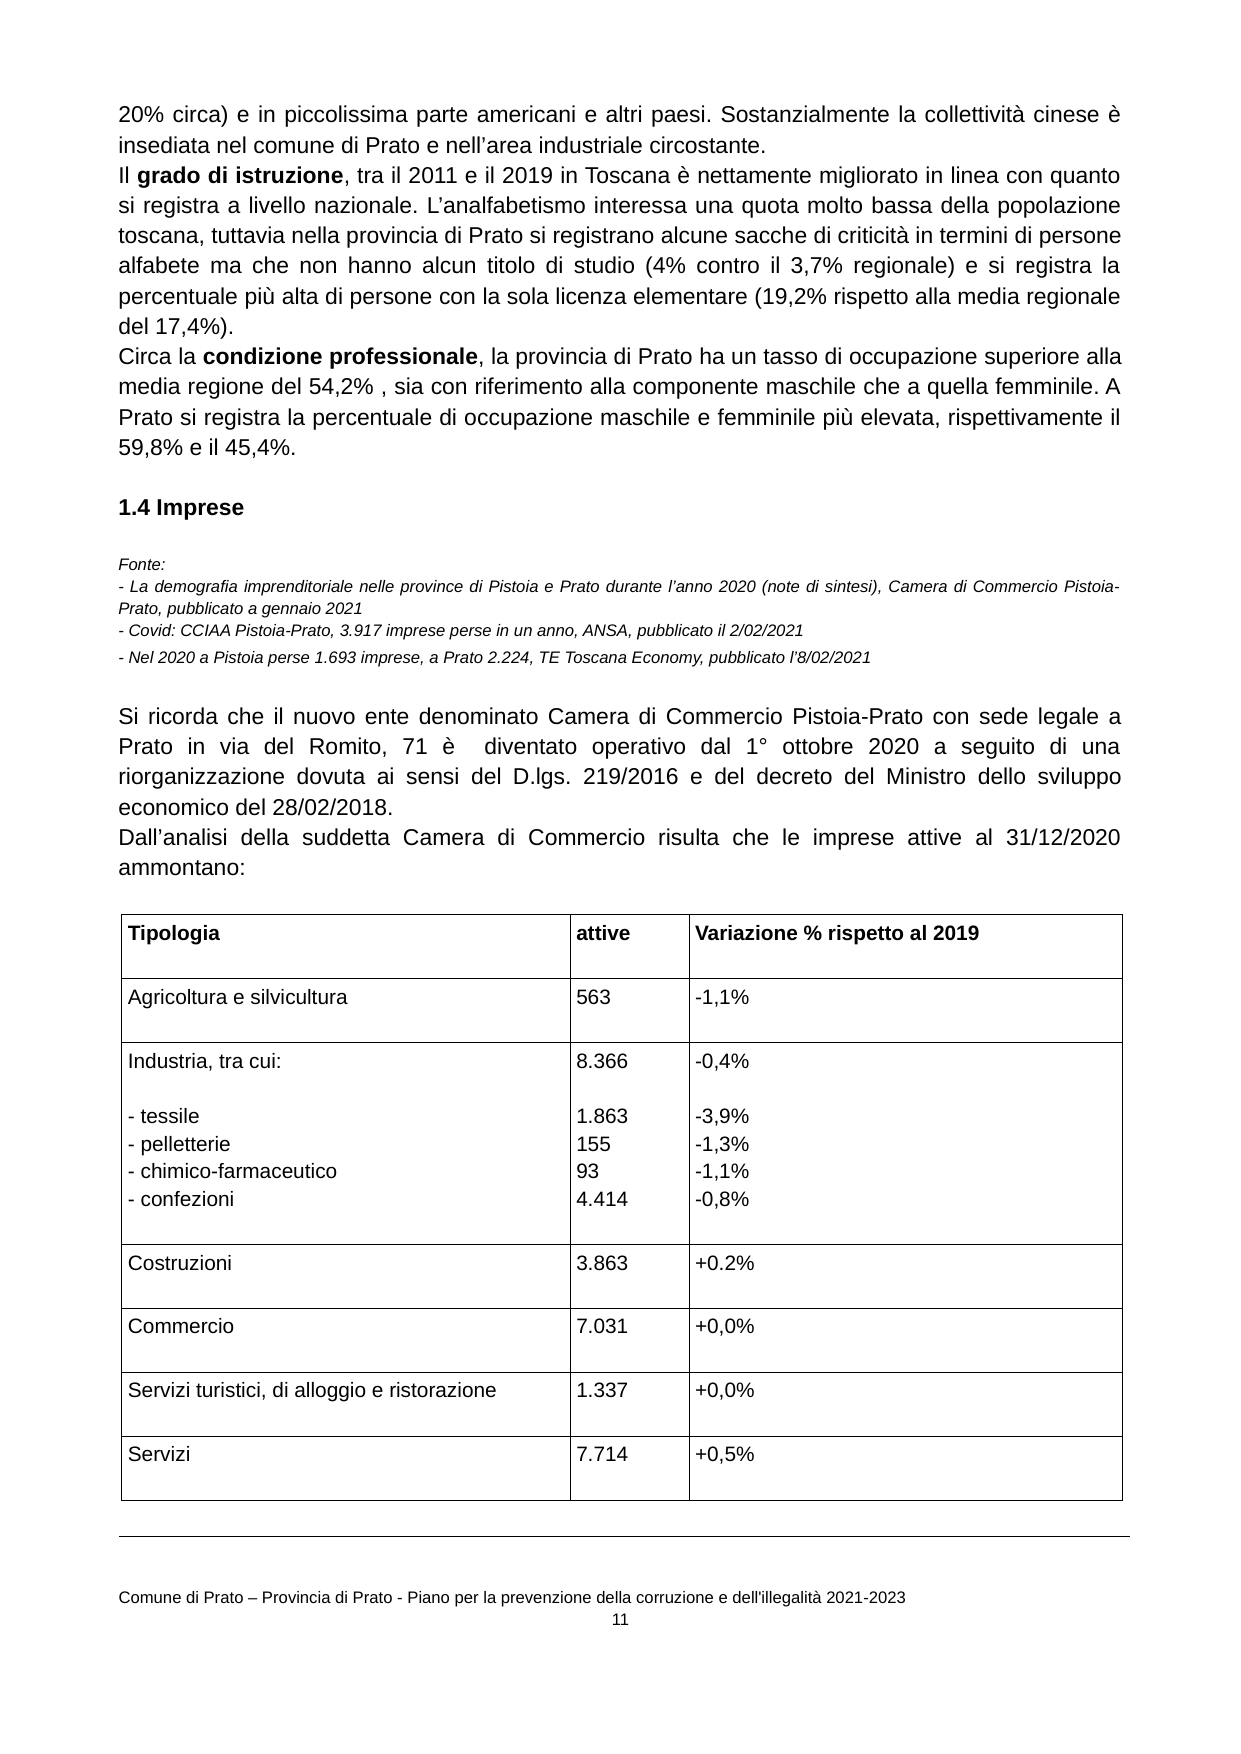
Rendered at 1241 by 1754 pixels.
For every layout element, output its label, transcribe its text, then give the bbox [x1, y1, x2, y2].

table_cell +0,0% [690, 1373, 1122, 1436]
table_header Tipologia [122, 915, 570, 978]
table_cell Commercio [122, 1309, 570, 1372]
table_cell 7.714 [571, 1437, 689, 1499]
table_cell 1.337 [571, 1373, 689, 1436]
table_cell 3.863 [571, 1245, 689, 1308]
table_header Variazione % rispetto al 2019 [690, 915, 1122, 978]
table_cell +0,0% [690, 1309, 1122, 1372]
table_cell -0,4% -3,9% -1,3% -1,1% -0,8% [690, 1043, 1122, 1244]
table_header attive [571, 915, 689, 978]
table_cell Agricoltura e silvicultura [122, 979, 570, 1042]
table_cell Servizi turistici, di alloggio e ristorazione [122, 1373, 570, 1436]
table_cell 7.031 [571, 1309, 689, 1372]
text - La demografia imprenditoriale nelle province di Pistoia e Prato durante l’anno 2020 (note di sintesi), Camera di Commercio Pistoia-Prato, pubblicato a gennaio 2021 [118, 576, 1122, 618]
text 1.4 Imprese [118, 494, 1122, 520]
table_cell 8.366 1.863 155 93 4.414 [571, 1043, 689, 1244]
text Il grado di istruzione, tra il 2011 e il 2019 in Toscana è nettamente migliorato in linea con quanto si registra a livello nazionale. L’analfabetismo interessa una quota molto bassa della popolazione toscana, tuttavia nella provincia di Prato si registrano alcune sacche di criticità in termini di persone alfabete ma che non hanno alcun titolo di studio (4% contro il 3,7% regionale) e si registra la percentuale più alta di persone con la sola licenza elementare (19,2% rispetto alla media regionale del 17,4%). [118, 162, 1122, 339]
text - Covid: CCIAA Pistoia-Prato, 3.917 imprese perse in un anno, ANSA, pubblicato il 2/02/2021 [118, 620, 1122, 639]
text 20% circa) e in piccolissima parte americani e altri paesi. Sostanzialmente la collettività cinese è insediata nel comune di Prato e nell’area industriale circostante. [118, 101, 1122, 158]
table_cell 563 [571, 979, 689, 1042]
table_cell -1,1% [690, 979, 1122, 1042]
text Fonte: [118, 554, 1122, 574]
table_cell +0,5% [690, 1437, 1122, 1499]
table_cell Servizi [122, 1437, 570, 1499]
text Dall’analisi della suddetta Camera di Commercio risulta che le imprese attive al 31/12/2020 ammontano: [118, 824, 1122, 880]
table_cell Industria, tra cui: - tessile - pelletterie - chimico-farmaceutico - confezioni [122, 1043, 570, 1244]
text - Nel 2020 a Pistoia perse 1.693 imprese, a Prato 2.224, TE Toscana Economy, pubblicato l’8/02/2021 [118, 642, 1122, 669]
text Circa la condizione professionale, la provincia di Prato ha un tasso di occupazione superiore alla media regione del 54,2% , sia con riferimento alla componente maschile che a quella femminile. A Prato si registra la percentuale di occupazione maschile e femminile più elevata, rispettivamente il 59,8% e il 45,4%. [118, 343, 1122, 460]
text Si ricorda che il nuovo ente denominato Camera di Commercio Pistoia-Prato con sede legale a Prato in via del Romito, 71 è diventato operativo dal 1° ottobre 2020 a seguito di una riorganizzazione dovuta ai sensi del D.lgs. 219/2016 e del decreto del Ministro dello sviluppo economico del 28/02/2018. [118, 703, 1122, 820]
table_cell Costruzioni [122, 1245, 570, 1308]
table_cell +0.2% [690, 1245, 1122, 1308]
